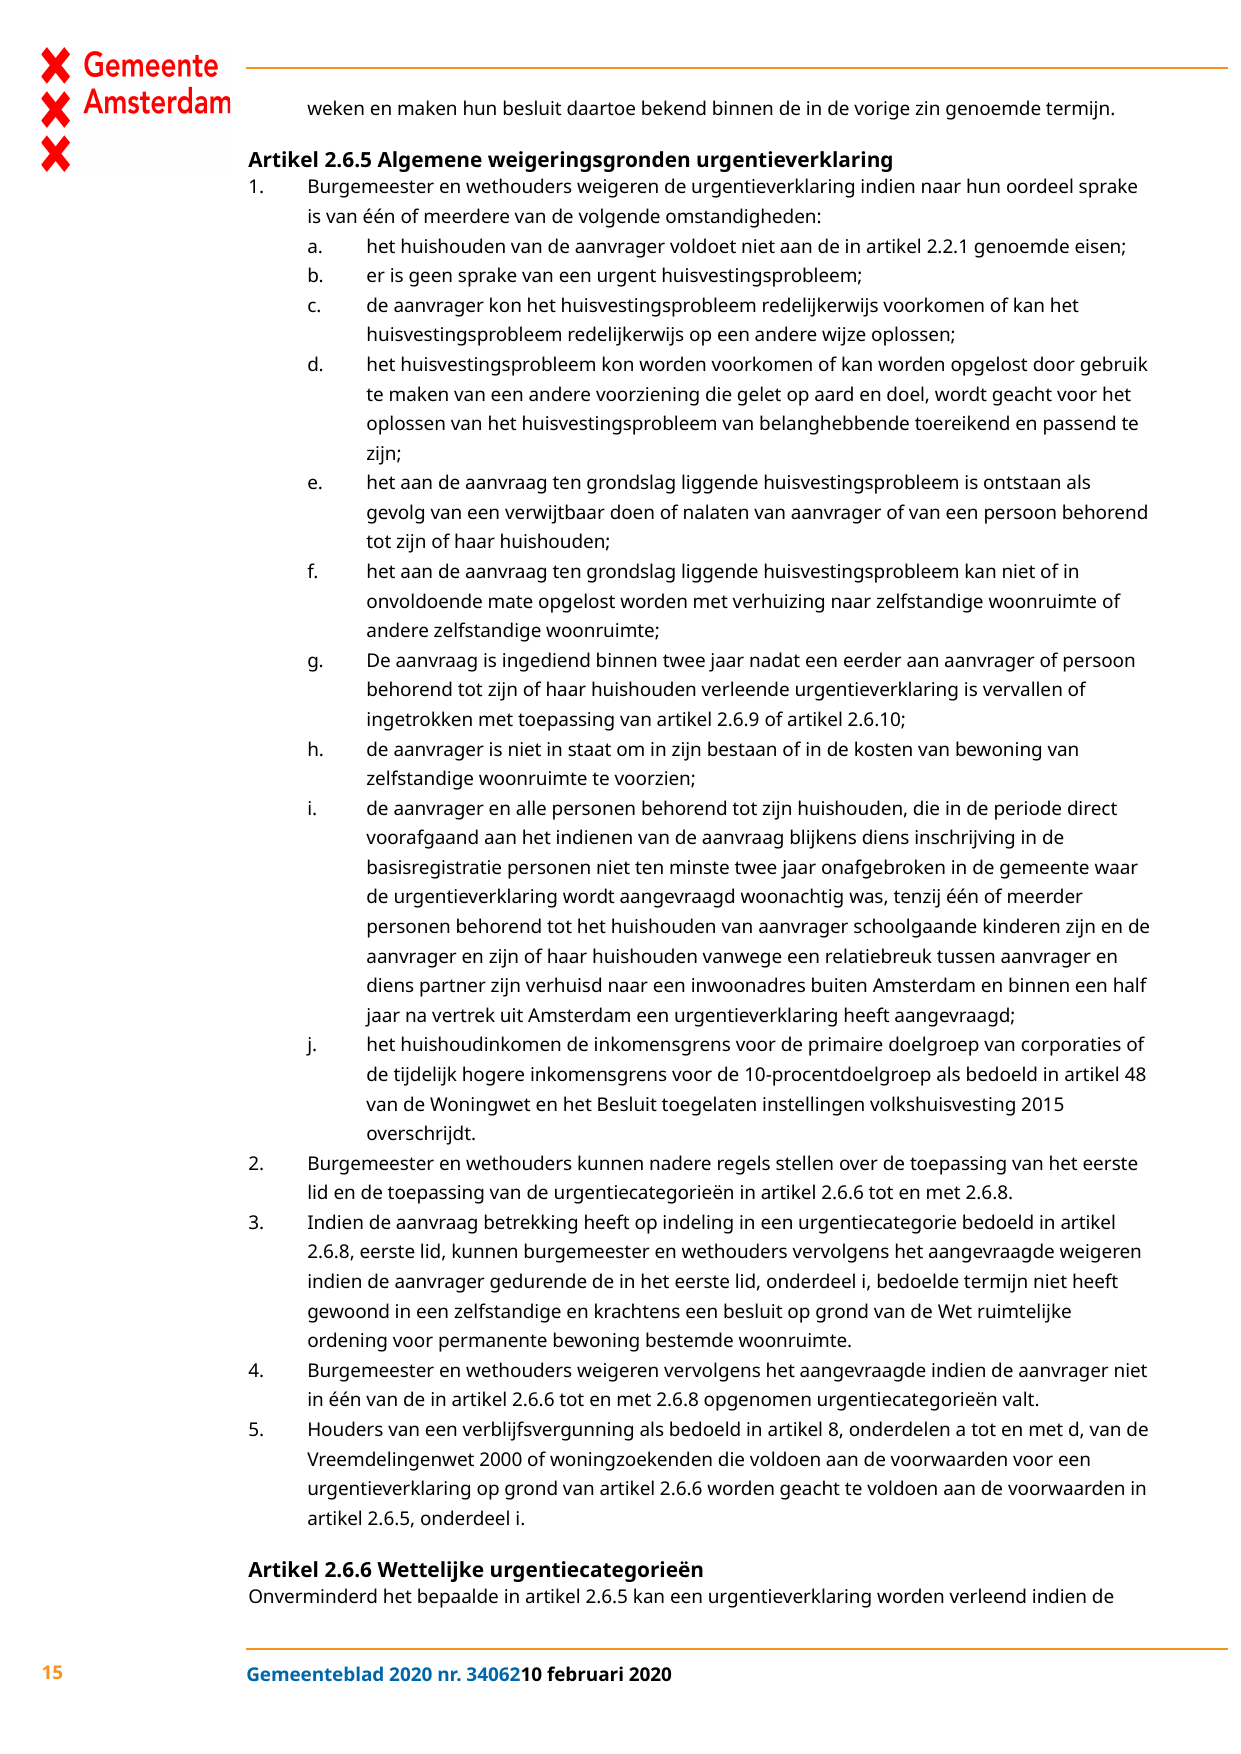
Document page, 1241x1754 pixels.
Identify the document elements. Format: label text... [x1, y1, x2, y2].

text Artikel 2.6.5 Algemene weigeringsgronden urgentieverklaring [248, 145, 1152, 174]
list de aanvrager is niet in staat om in zijn bestaan of in de kosten van bewoning van zelfstandige woonruimte te voorzien; [307, 736, 1152, 791]
list het huisvestingsprobleem kon worden voorkomen of kan worden opgelost door gebruik te maken van een andere voorziening die gelet op aard en doel, wordt geacht voor het oplossen van het huisvestingsprobleem van belanghebbende toereikend en passend te zijn; [307, 351, 1152, 466]
picture [41, 47, 231, 172]
list Burgemeester en wethouders weigeren vervolgens het aangevraagde indien de aanvrager niet in één van de in artikel 2.6.6 tot en met 2.6.8 opgenomen urgentiecategorieën valt. [248, 1357, 1152, 1412]
list de aanvrager en alle personen behorend tot zijn huishouden, die in de periode direct voorafgaand aan het indienen van de aanvraag blijkens diens inschrijving in de basisregistratie personen niet ten minste twee jaar onafgebroken in de gemeente waar de urgentieverklaring wordt aangevraagd woonachtig was, tenzij één of meerder personen behorend tot het huishouden van aanvrager schoolgaande kinderen zijn en de aanvrager en zijn of haar huishouden vanwege een relatiebreuk tussen aanvrager en diens partner zijn verhuisd naar een inwoonadres buiten Amsterdam en binnen een half jaar na vertrek uit Amsterdam een urgentieverklaring heeft aangevraagd; [307, 795, 1152, 1028]
list het huishouden van de aanvrager voldoet niet aan de in artikel 2.2.1 genoemde eisen; [307, 233, 1152, 258]
list weken en maken hun besluit daartoe bekend binnen de in de vorige zin genoemde termijn. [248, 95, 1152, 121]
list het huishoudinkomen de inkomensgrens voor de primaire doelgroep van corporaties of de tijdelijk hogere inkomensgrens voor de 10-procentdoelgroep als bedoeld in artikel 48 van de Woningwet en het Besluit toegelaten instellingen volkshuisvesting 2015 overschrijdt. [307, 1032, 1152, 1146]
list er is geen sprake van een urgent huisvestingsprobleem; [307, 262, 1152, 288]
list het aan de aanvraag ten grondslag liggende huisvestingsprobleem is ontstaan als gevolg van een verwijtbaar doen of nalaten van aanvrager of van een persoon behorend tot zijn of haar huishouden; [307, 469, 1152, 554]
text Onverminderd het bepaalde in artikel 2.6.5 kan een urgentieverklaring worden verleend indien de [248, 1584, 1152, 1609]
text Artikel 2.6.6 Wettelijke urgentiecategorieën [248, 1555, 1152, 1584]
list Houders van een verblijfsvergunning als bedoeld in artikel 8, onderdelen a tot en met d, van de Vreemdelingenwet 2000 of woningzoekenden die voldoen aan de voorwaarden voor een urgentieverklaring op grond van artikel 2.6.6 worden geacht te voldoen aan de voorwaarden in artikel 2.6.5, onderdeel i. [248, 1416, 1152, 1531]
list De aanvraag is ingediend binnen twee jaar nadat een eerder aan aanvrager of persoon behorend tot zijn of haar huishouden verleende urgentieverklaring is vervallen of ingetrokken met toepassing van artikel 2.6.9 of artikel 2.6.10; [307, 647, 1152, 732]
list de aanvrager kon het huisvestingsprobleem redelijkerwijs voorkomen of kan het huisvestingsprobleem redelijkerwijs op een andere wijze oplossen; [307, 292, 1152, 347]
list Burgemeester en wethouders weigeren de urgentieverklaring indien naar hun oordeel sprake is van één of meerdere van de volgende omstandigheden: [248, 174, 1152, 229]
list Indien de aanvraag betrekking heeft op indeling in een urgentiecategorie bedoeld in artikel 2.6.8, eerste lid, kunnen burgemeester en wethouders vervolgens het aangevraagde weigeren indien de aanvrager gedurende de in het eerste lid, onderdeel i, bedoelde termijn niet heeft gewoond in een zelfstandige en krachtens een besluit op grond van de Wet ruimtelijke ordening voor permanente bewoning bestemde woonruimte. [248, 1209, 1152, 1353]
list het aan de aanvraag ten grondslag liggende huisvestingsprobleem kan niet of in onvoldoende mate opgelost worden met verhuizing naar zelfstandige woonruimte of andere zelfstandige woonruimte; [307, 558, 1152, 643]
list Burgemeester en wethouders kunnen nadere regels stellen over de toepassing van het eerste lid en de toepassing van de urgentiecategorieën in artikel 2.6.6 tot en met 2.6.8. [248, 1150, 1152, 1205]
